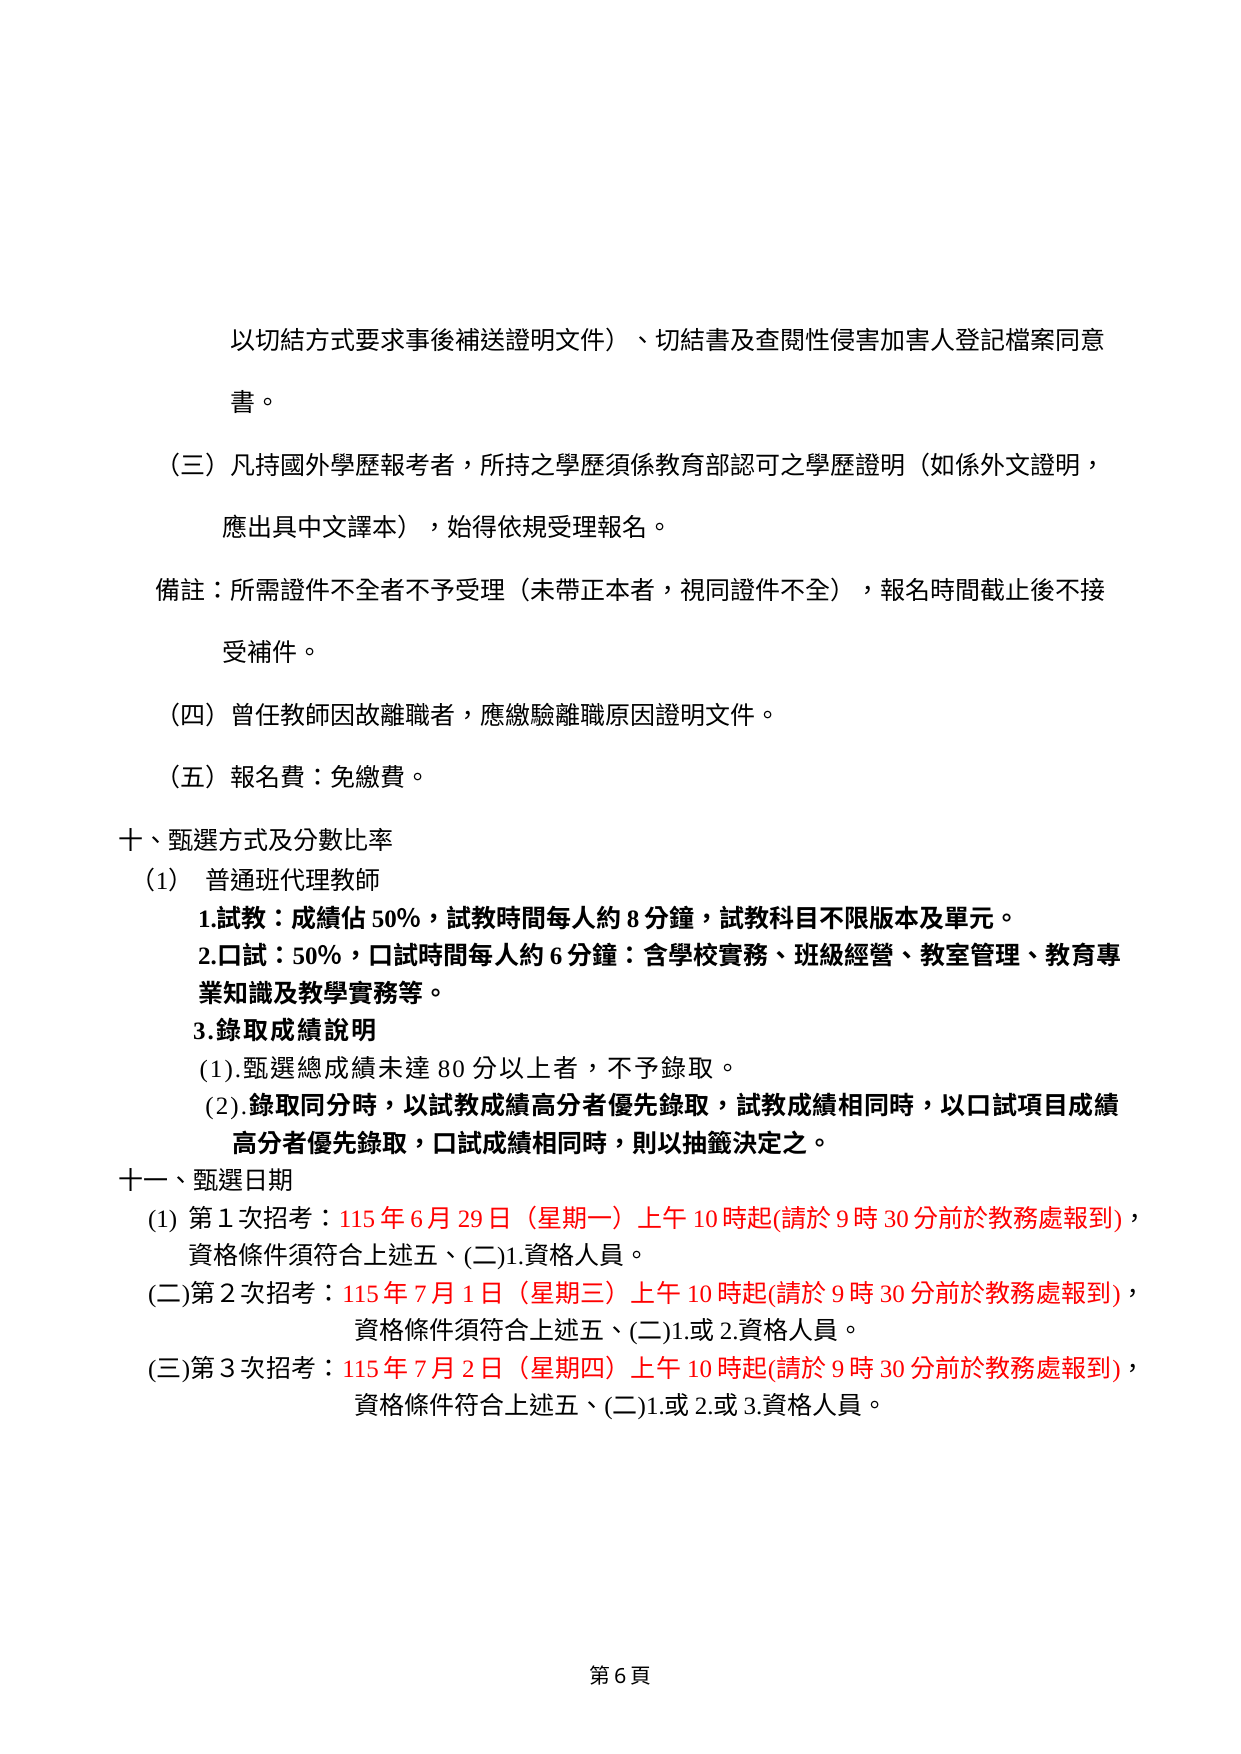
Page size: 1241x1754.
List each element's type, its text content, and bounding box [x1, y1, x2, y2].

text （五）報名費：免繳費。 [156, 734, 1122, 797]
text 以切結方式要求事後補送證明文件）、切結書及查閱性侵害加害人登記檔案同意書。 [156, 297, 1122, 422]
text 備註：所需證件不全者不予受理（未帶正本者，視同證件不全），報名時間截止後不接受補件。 [156, 547, 1122, 672]
text （四）曾任教師因故離職者，應繳驗離職原因證明文件。 [156, 672, 1122, 734]
text 2.口試：50％，口試時間每人約6分鐘：含學校實務、班級經營、教室管理、教育專業知識及教學實務等。 [198, 934, 1122, 1009]
list 普通班代理教師 [131, 859, 1122, 897]
text （三）凡持國外學歷報考者，所持之學歷須係教育部認可之學歷證明（如係外文證明，應出具中文譯本），始得依規受理報名。 [156, 422, 1122, 547]
text (三)第３次招考：115年7月2日（星期四）上午10時起(請於9時30分前於教務處報到)，資格條件符合上述五、(二)1.或2.或3.資格人員。 [148, 1347, 1122, 1422]
text (二)第２次招考：115年7月1日（星期三）上午10時起(請於9時30分前於教務處報到)，資格條件須符合上述五、(二)1.或2.資格人員。 [148, 1272, 1122, 1347]
text (1).甄選總成績未達80分以上者，不予錄取。 [118, 1047, 1122, 1084]
text 十一、甄選日期 [118, 1159, 1122, 1197]
text 1.試教：成績佔50％，試教時間每人約8分鐘，試教科目不限版本及單元。 [198, 897, 1122, 934]
text 十、甄選方式及分數比率 [118, 797, 1122, 859]
text 3.錄取成績說明 [118, 1009, 1122, 1047]
text (2).錄取同分時，以試教成績高分者優先錄取，試教成績相同時，以口試項目成績高分者優先錄取，口試成績相同時，則以抽籤決定之。 [205, 1084, 1122, 1159]
list 第１次招考：115年6月29日（星期一）上午10時起(請於9時30分前於教務處報到)，資格條件須符合上述五、(二)1.資格人員。 [148, 1197, 1122, 1272]
